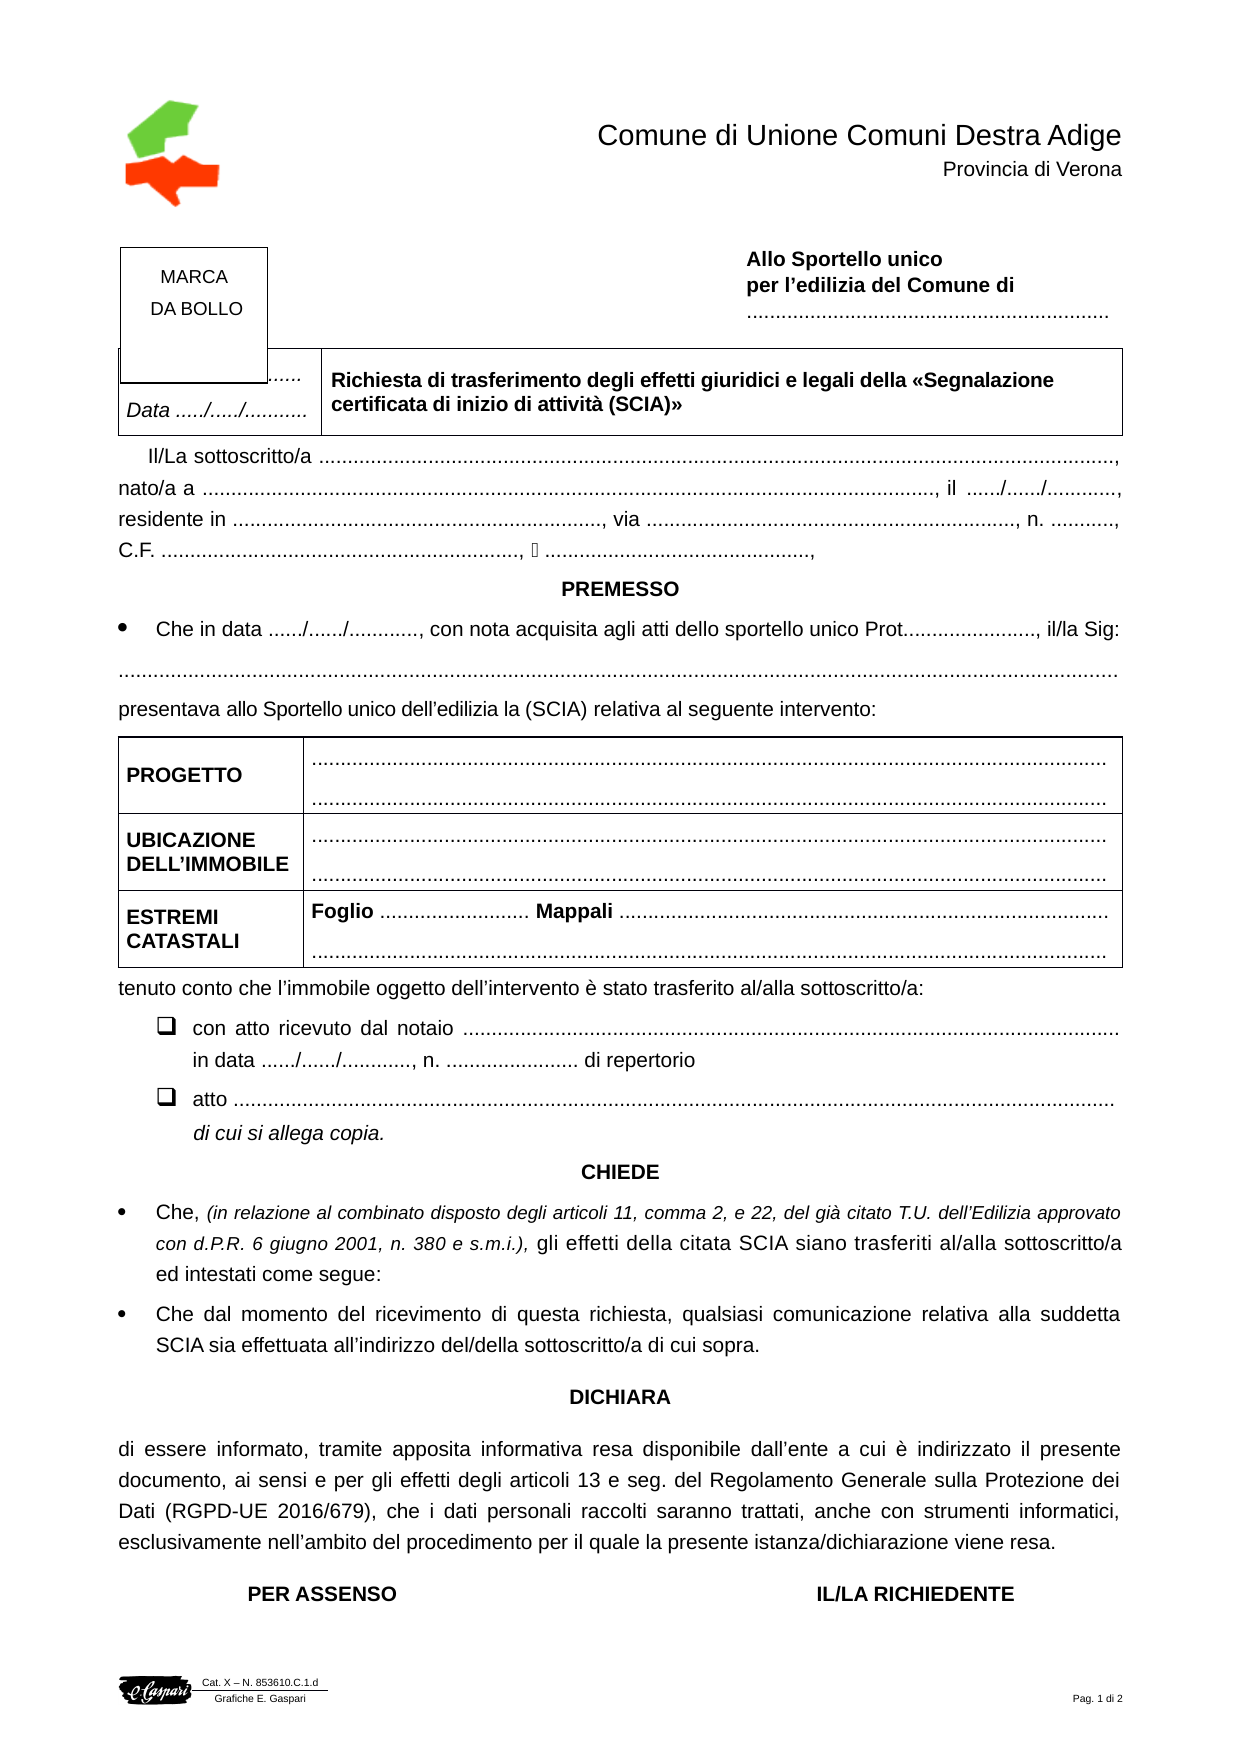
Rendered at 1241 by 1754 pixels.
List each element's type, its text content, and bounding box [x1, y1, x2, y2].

text PER ASSENSO IL/LA RICHIEDENTE [118, 1582, 1122, 1606]
table_cell UBICAZIONE DELL’IMMOBILE [119, 814, 303, 890]
table_cell ESTREMI CATASTALI [119, 891, 303, 967]
text  atto ......................................................................................................................................................... [155, 1087, 1122, 1112]
table_header .......................................................................................................................................... .......................................................................................................................................... [304, 738, 1122, 813]
text di cui si allega copia. [193, 1121, 1122, 1144]
text Provincia di Verona [224, 157, 1122, 181]
text tenuto conto che l’immobile oggetto dell’intervento è stato trasferito al/alla sottoscritto/a: [118, 976, 1122, 1000]
table_header N. .......................... Data ...../...../........... [119, 349, 321, 435]
subtitle PREMESSO [118, 577, 1122, 601]
table_header PROGETTO [119, 738, 303, 813]
text Comune di Unione Comuni Destra Adige [224, 118, 1122, 152]
text Allo Sportello unico [268, 247, 1122, 271]
picture [118, 1675, 192, 1705]
text Il/La sottoscritto/a .........................................................................................................................................., nato/a a ..............................................................................................................................., il ....../....../............, residente in ................................................................, via ................................................................, n. ..........., C.F. ..............................................................,  .............................................., [118, 444, 1122, 562]
text DICHIARA [118, 1385, 1122, 1409]
text ............................................................... [268, 299, 1122, 323]
text presentava allo Sportello unico dell’edilizia la (SCIA) relativa al seguente intervento: [118, 697, 1122, 721]
text per l’edilizia del Comune di [268, 273, 1122, 297]
table_cell Foglio .......................... Mappali ..................................................................................... .......................................................................................................................................... [304, 891, 1122, 967]
picture [122, 87, 224, 219]
list Che in data ....../....../............, con nota acquisita agli atti dello sportello unico Prot......................., il/la Sig: [118, 617, 1122, 642]
list Che dal momento del ricevimento di questa richiesta, qualsiasi comunicazione relativa alla suddetta SCIA sia effettuata all’indirizzo del/della sottoscritto/a di cui sopra. [118, 1301, 1122, 1357]
table_cell .......................................................................................................................................... .......................................................................................................................................... [304, 814, 1122, 890]
table_header Richiesta di trasferimento degli effetti giuridici e legali della «Segnalazione certificata di inizio di attività (SCIA)» [322, 349, 1122, 435]
text  con atto ricevuto dal notaio .................................................................................................................. in data ....../....../............, n. ....................... di repertorio [155, 1016, 1122, 1072]
subtitle CHIEDE [118, 1160, 1122, 1184]
text di essere informato, tramite apposita informativa resa disponibile dall’ente a cui è indirizzato il presente documento, ai sensi e per gli effetti degli articoli 13 e seg. del Regolamento Generale sulla Protezione dei Dati (RGPD-UE 2016/679), che i dati personali raccolti saranno trattati, anche con strumenti informatici, esclusivamente nell’ambito del procedimento per il quale la presente istanza/dichiarazione viene resa. [118, 1437, 1122, 1554]
list Che, (in relazione al combinato disposto degli articoli 11, comma 2, e 22, del già citato T.U. dell’Edilizia approvato con d.P.R. 6 giugno 2001, n. 380 e s.m.i.), gli effetti della citata SCIA siano trasferiti al/alla sottoscritto/a ed intestati come segue: [118, 1199, 1122, 1286]
